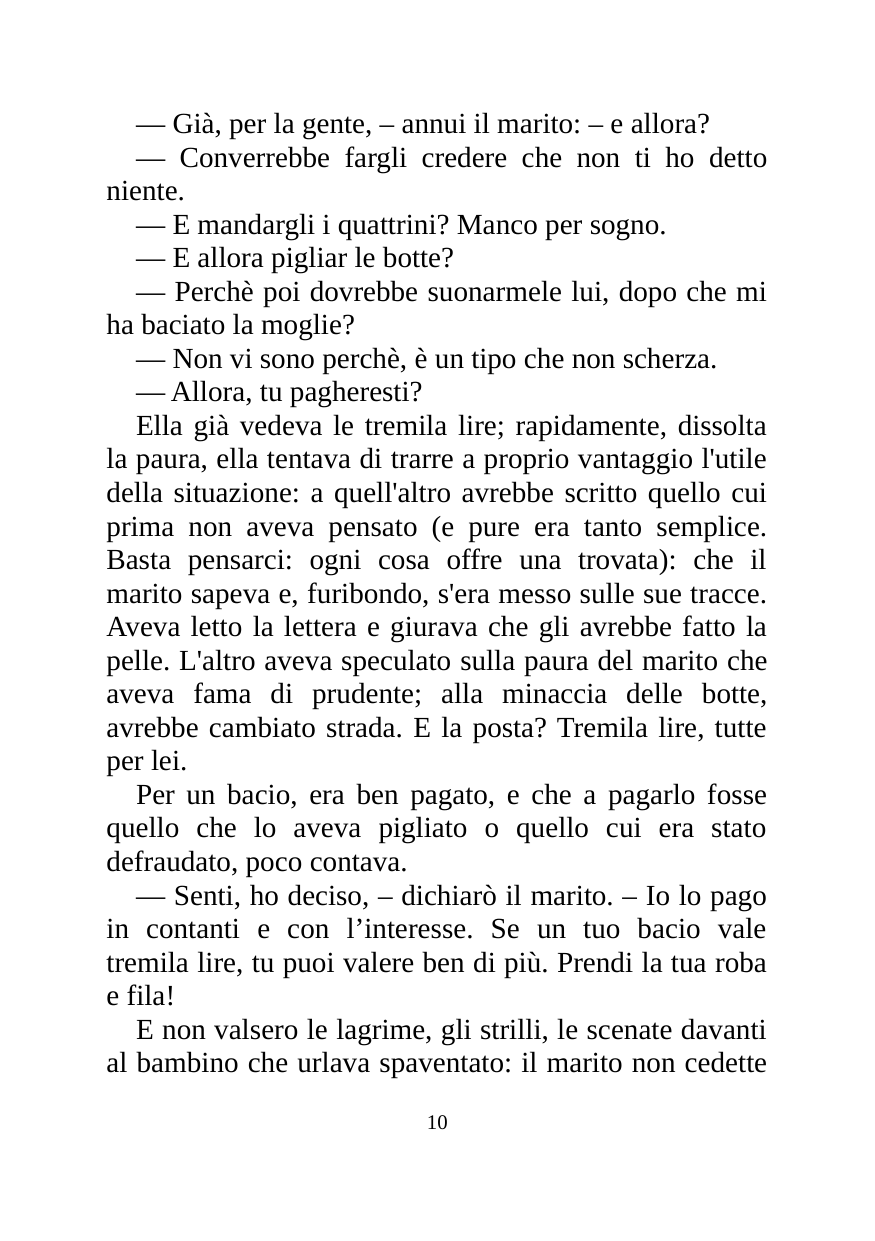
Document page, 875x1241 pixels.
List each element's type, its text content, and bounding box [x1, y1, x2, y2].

text — Allora, tu pagheresti? [106, 374, 768, 408]
text Ella già vedeva le tremila lire; rapidamente, dissolta la paura, ella tentava di trarre a proprio vantaggio l'utile della situazione: a quell'altro avrebbe scritto quello cui prima non aveva pensato (e pure era tanto semplice. Basta pensarci: ogni cosa offre una trovata): che il marito sapeva e, furibondo, s'era messo sulle sue tracce. Aveva letto la lettera e giurava che gli avrebbe fatto la pelle. L'altro aveva speculato sulla paura del marito che aveva fama di prudente; alla minaccia delle botte, avrebbe cambiato strada. E la posta? Tremila lire, tutte per lei. [106, 408, 768, 777]
text — Senti, ho deciso, – dichiarò il marito. – Io lo pago in contanti e con l’interesse. Se un tuo bacio vale tremila lire, tu puoi valere ben di più. Prendi la tua roba e fila! [106, 878, 768, 1012]
text E non valsero le lagrime, gli strilli, le scenate davanti al bambino che urlava spaventato: il marito non cedette [106, 1012, 768, 1079]
text — Converrebbe fargli credere che non ti ho detto niente. [106, 140, 768, 207]
text — Perchè poi dovrebbe suonarmele lui, dopo che mi ha baciato la moglie? [106, 274, 768, 341]
text — Già, per la gente, – annui il marito: – e allora? [106, 106, 768, 140]
text Per un bacio, era ben pagato, e che a pagarlo fosse quello che lo aveva pigliato o quello cui era stato defraudato, poco contava. [106, 777, 768, 878]
text — Non vi sono perchè, è un tipo che non scherza. [106, 341, 768, 374]
text — E allora pigliar le botte? [106, 240, 768, 274]
text — E mandargli i quattrini? Manco per sogno. [106, 207, 768, 240]
